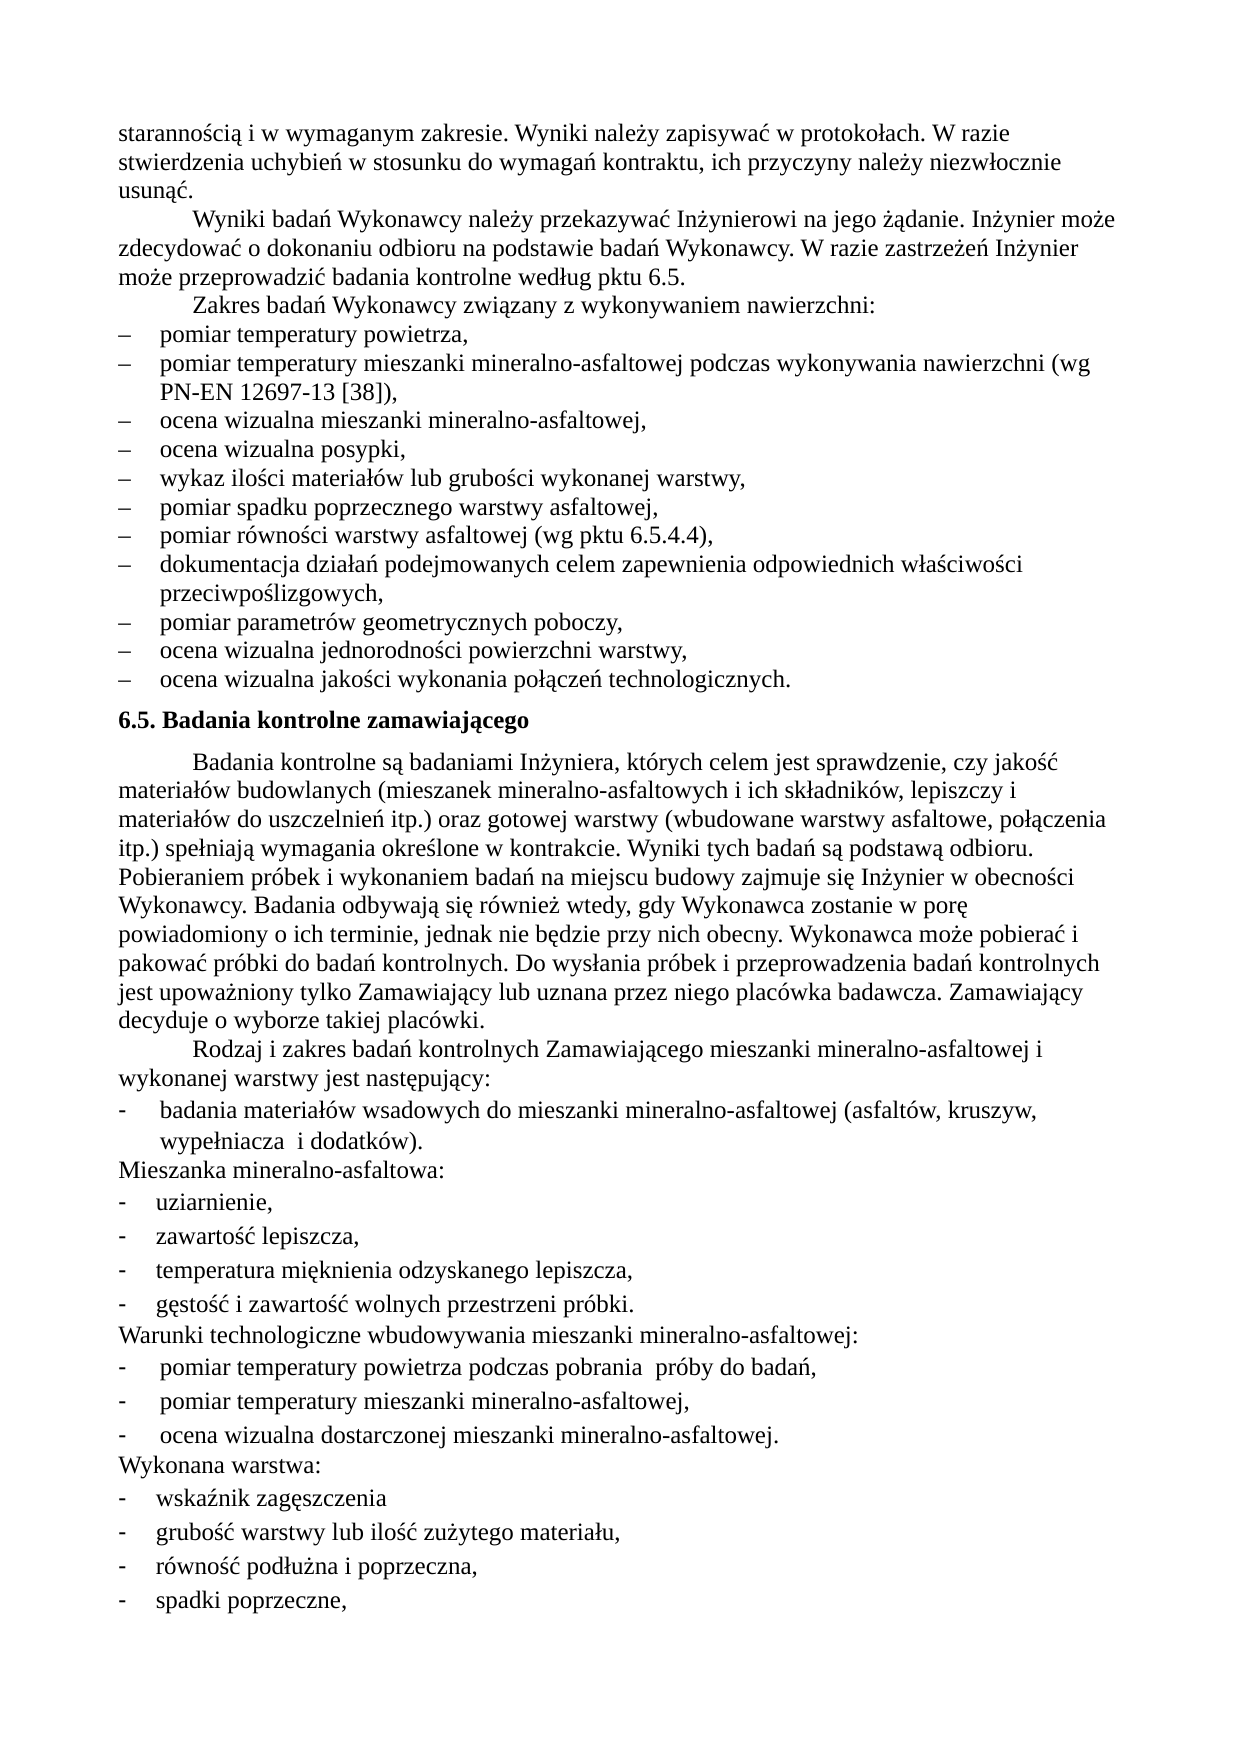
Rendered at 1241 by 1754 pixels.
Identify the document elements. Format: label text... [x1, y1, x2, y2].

list spadki poprzeczne, [118, 1582, 1122, 1616]
list wykaz ilości materiałów lub grubości wykonanej warstwy, [118, 463, 1122, 492]
subtitle 6.5. Badania kontrolne zamawiającego [118, 706, 1122, 734]
list równość podłużna i poprzeczna, [118, 1547, 1122, 1582]
list ocena wizualna dostarczonej mieszanki mineralno-asfaltowej. [118, 1417, 1122, 1451]
text Badania kontrolne są badaniami Inżyniera, których celem jest sprawdzenie, czy jakość materiałów budowlanych (mieszanek mineralno-asfaltowych i ich składników, lepiszczy i materiałów do uszczelnień itp.) oraz gotowej warstwy (wbudowane warstwy asfaltowe, połączenia itp.) spełniają wymagania określone w kontrakcie. Wyniki tych badań są podstawą odbioru. Pobieraniem próbek i wykonaniem badań na miejscu budowy zajmuje się Inżynier w obecności Wykonawcy. Badania odbywają się również wtedy, gdy Wykonawca zostanie w porę powiadomiony o ich terminie, jednak nie będzie przy nich obecny. Wykonawca może pobierać i pakować próbki do badań kontrolnych. Do wysłania próbek i przeprowadzenia badań kontrolnych jest upoważniony tylko Zamawiający lub uznana przez niego placówka badawcza. Zamawiający decyduje o wyborze takiej placówki. [118, 747, 1122, 1034]
list pomiar temperatury mieszanki mineralno-asfaltowej, [118, 1382, 1122, 1417]
list pomiar temperatury mieszanki mineralno-asfaltowej podczas wykonywania nawierzchni (wg PN-EN 12697-13 [38]), [118, 348, 1122, 406]
text starannością i w wymaganym zakresie. Wyniki należy zapisywać w protokołach. W razie stwierdzenia uchybień w stosunku do wymagań kontraktu, ich przyczyny należy niezwłocznie usunąć. [118, 118, 1122, 204]
text Rodzaj i zakres badań kontrolnych Zamawiającego mieszanki mineralno-asfaltowej i wykonanej warstwy jest następujący: [118, 1034, 1122, 1092]
list grubość warstwy lub ilość zużytego materiału, [118, 1513, 1122, 1547]
list pomiar parametrów geometrycznych poboczy, [118, 607, 1122, 636]
list wskaźnik zagęszczenia [118, 1479, 1122, 1513]
list ocena wizualna jakości wykonania połączeń technologicznych. [118, 664, 1122, 693]
list gęstość i zawartość wolnych przestrzeni próbki. [118, 1286, 1122, 1320]
text Mieszanka mineralno-asfaltowa: [118, 1155, 1122, 1183]
list dokumentacja działań podejmowanych celem zapewnienia odpowiednich właściwości przeciwpoślizgowych, [118, 549, 1122, 607]
text Wykonana warstwa: [118, 1451, 1122, 1479]
list uziarnienie, [118, 1183, 1122, 1217]
text Wyniki badań Wykonawcy należy przekazywać Inżynierowi na jego żądanie. Inżynier może zdecydować o dokonaniu odbioru na podstawie badań Wykonawcy. W razie zastrzeżeń Inżynier może przeprowadzić badania kontrolne według pktu 6.5. [118, 204, 1122, 291]
list pomiar temperatury powietrza, [118, 319, 1122, 348]
list temperatura mięknienia odzyskanego lepiszcza, [118, 1252, 1122, 1286]
list ocena wizualna jednorodności powierzchni warstwy, [118, 636, 1122, 664]
text Warunki technologiczne wbudowywania mieszanki mineralno-asfaltowej: [118, 1320, 1122, 1348]
list zawartość lepiszcza, [118, 1217, 1122, 1252]
text Zakres badań Wykonawcy związany z wykonywaniem nawierzchni: [118, 291, 1122, 319]
list pomiar spadku poprzecznego warstwy asfaltowej, [118, 492, 1122, 521]
list pomiar temperatury powietrza podczas pobrania próby do badań, [118, 1348, 1122, 1382]
list badania materiałów wsadowych do mieszanki mineralno-asfaltowej (asfaltów, kruszyw, wypełniacza i dodatków). [118, 1092, 1122, 1155]
list ocena wizualna posypki, [118, 434, 1122, 463]
list ocena wizualna mieszanki mineralno-asfaltowej, [118, 406, 1122, 434]
list pomiar równości warstwy asfaltowej (wg pktu 6.5.4.4), [118, 521, 1122, 549]
